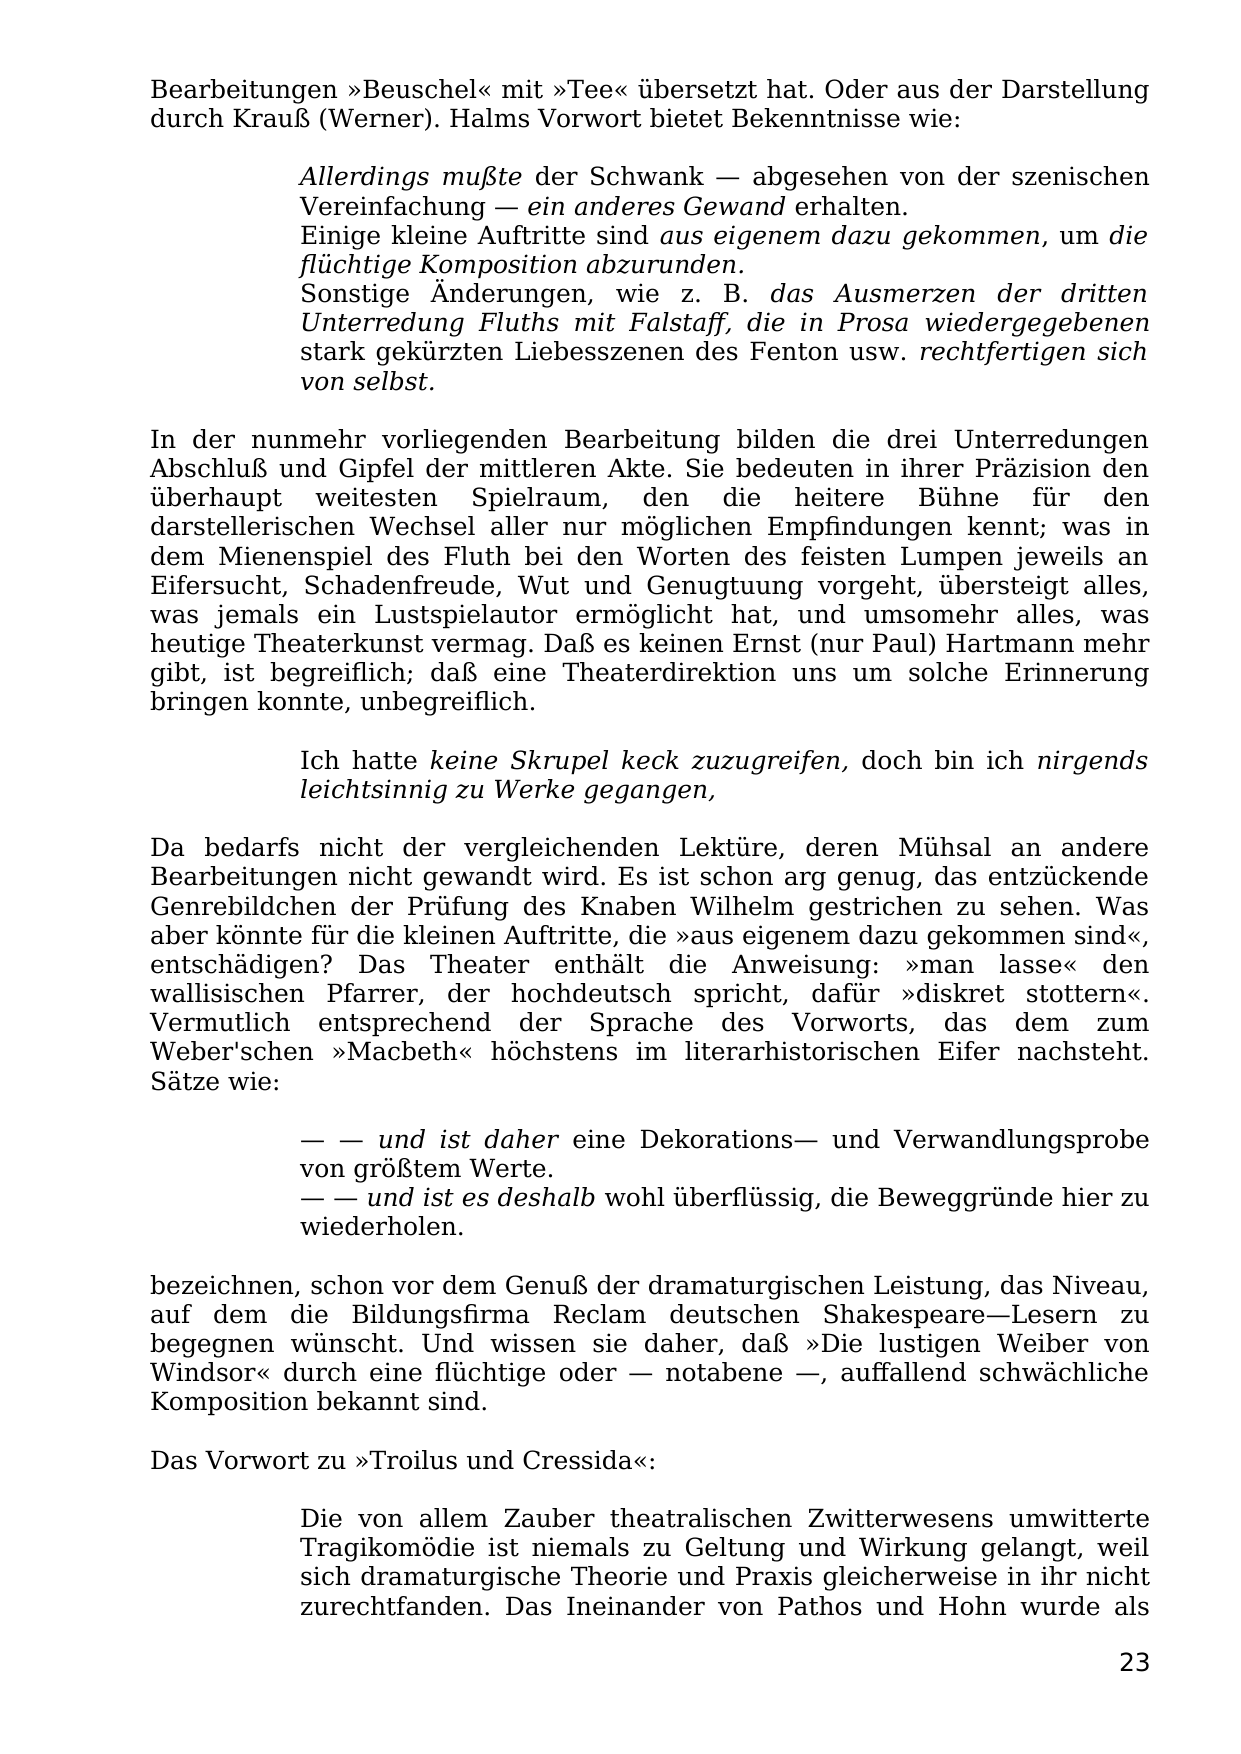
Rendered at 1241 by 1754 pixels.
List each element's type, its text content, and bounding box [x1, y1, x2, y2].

text Einige kleine Auftritte sind aus eigenem dazu gekommen, um die flüchtige Komposition abzurunden. [300, 221, 1151, 279]
text Die von allem Zauber theatralischen Zwitterwesens umwitterte Tragikomödie ist niemals zu Geltung und Wirkung gelangt, weil sich dramaturgische Theorie und Praxis gleicherweise in ihr nicht zurechtfanden. Das Ineinander von Pathos und Hohn wurde als [300, 1504, 1151, 1621]
text Allerdings mußte der Schwank — abgesehen von der szenischen Vereinfachung — ein anderes Gewand erhalten. [300, 162, 1151, 221]
text — — und ist daher eine Dekorations— und Verwandlungsprobe von größtem Werte. [300, 1125, 1151, 1183]
text — — und ist es deshalb wohl überflüssig, die Beweggründe hier zu wiederholen. [300, 1183, 1151, 1242]
text Ich hatte keine Skrupel keck zuzugreifen, doch bin ich nirgends leichtsinnig zu Werke gegangen, [300, 746, 1151, 804]
text Das Vorwort zu »Troilus und Cressida«: [150, 1446, 1151, 1475]
text Da bedarfs nicht der vergleichenden Lektüre, deren Mühsal an andere Bearbeitungen nicht gewandt wird. Es ist schon arg genug, das entzückende Genrebildchen der Prüfung des Knaben Wilhelm gestrichen zu sehen. Was aber könnte für die kleinen Auftritte, die »aus eigenem dazu gekommen sind«, entschädigen? Das Theater enthält die Anweisung: »man lasse« den wallisischen Pfarrer, der hochdeutsch spricht, dafür »diskret stottern«. Vermutlich entsprechend der Sprache des Vorworts, das dem zum Weber'schen »Macbeth« höchstens im literarhistorischen Eifer nachsteht. Sätze wie: [150, 833, 1151, 1096]
text In der nunmehr vorliegenden Bearbeitung bilden die drei Unterredungen Abschluß und Gipfel der mittleren Akte. Sie bedeuten in ihrer Präzision den überhaupt weitesten Spielraum, den die heitere Bühne für den darstellerischen Wechsel aller nur möglichen Empfindungen kennt; was in dem Mienenspiel des Fluth bei den Worten des feisten Lumpen jeweils an Eifersucht, Schadenfreude, Wut und Genugtuung vorgeht, übersteigt alles, was jemals ein Lustspielautor ermöglicht hat, und umsomehr alles, was heutige Theaterkunst vermag. Daß es keinen Ernst (nur Paul) Hartmann mehr gibt, ist begreiflich; daß eine Theaterdirektion uns um solche Erinnerung bringen konnte, unbegreiflich. [150, 425, 1151, 717]
text bezeichnen, schon vor dem Genuß der dramaturgischen Leistung, das Niveau, auf dem die Bildungsfirma Reclam deutschen Shakespeare—Lesern zu begegnen wünscht. Und wissen sie daher, daß »Die lustigen Weiber von Windsor« durch eine flüchtige oder — notabene —, auffallend schwächliche Komposition bekannt sind. [150, 1271, 1151, 1417]
text Sonstige Änderungen, wie z. B. das Ausmerzen der dritten Unterredung Fluths mit Falstaff, die in Prosa wiedergegebenen stark gekürzten Liebesszenen des Fenton usw. rechtfertigen sich von selbst. [300, 279, 1151, 396]
text Bearbeitungen »Beuschel« mit »Tee« übersetzt hat. Oder aus der Darstellung durch Krauß (Werner). Halms Vorwort bietet Bekenntnisse wie: [150, 75, 1151, 133]
